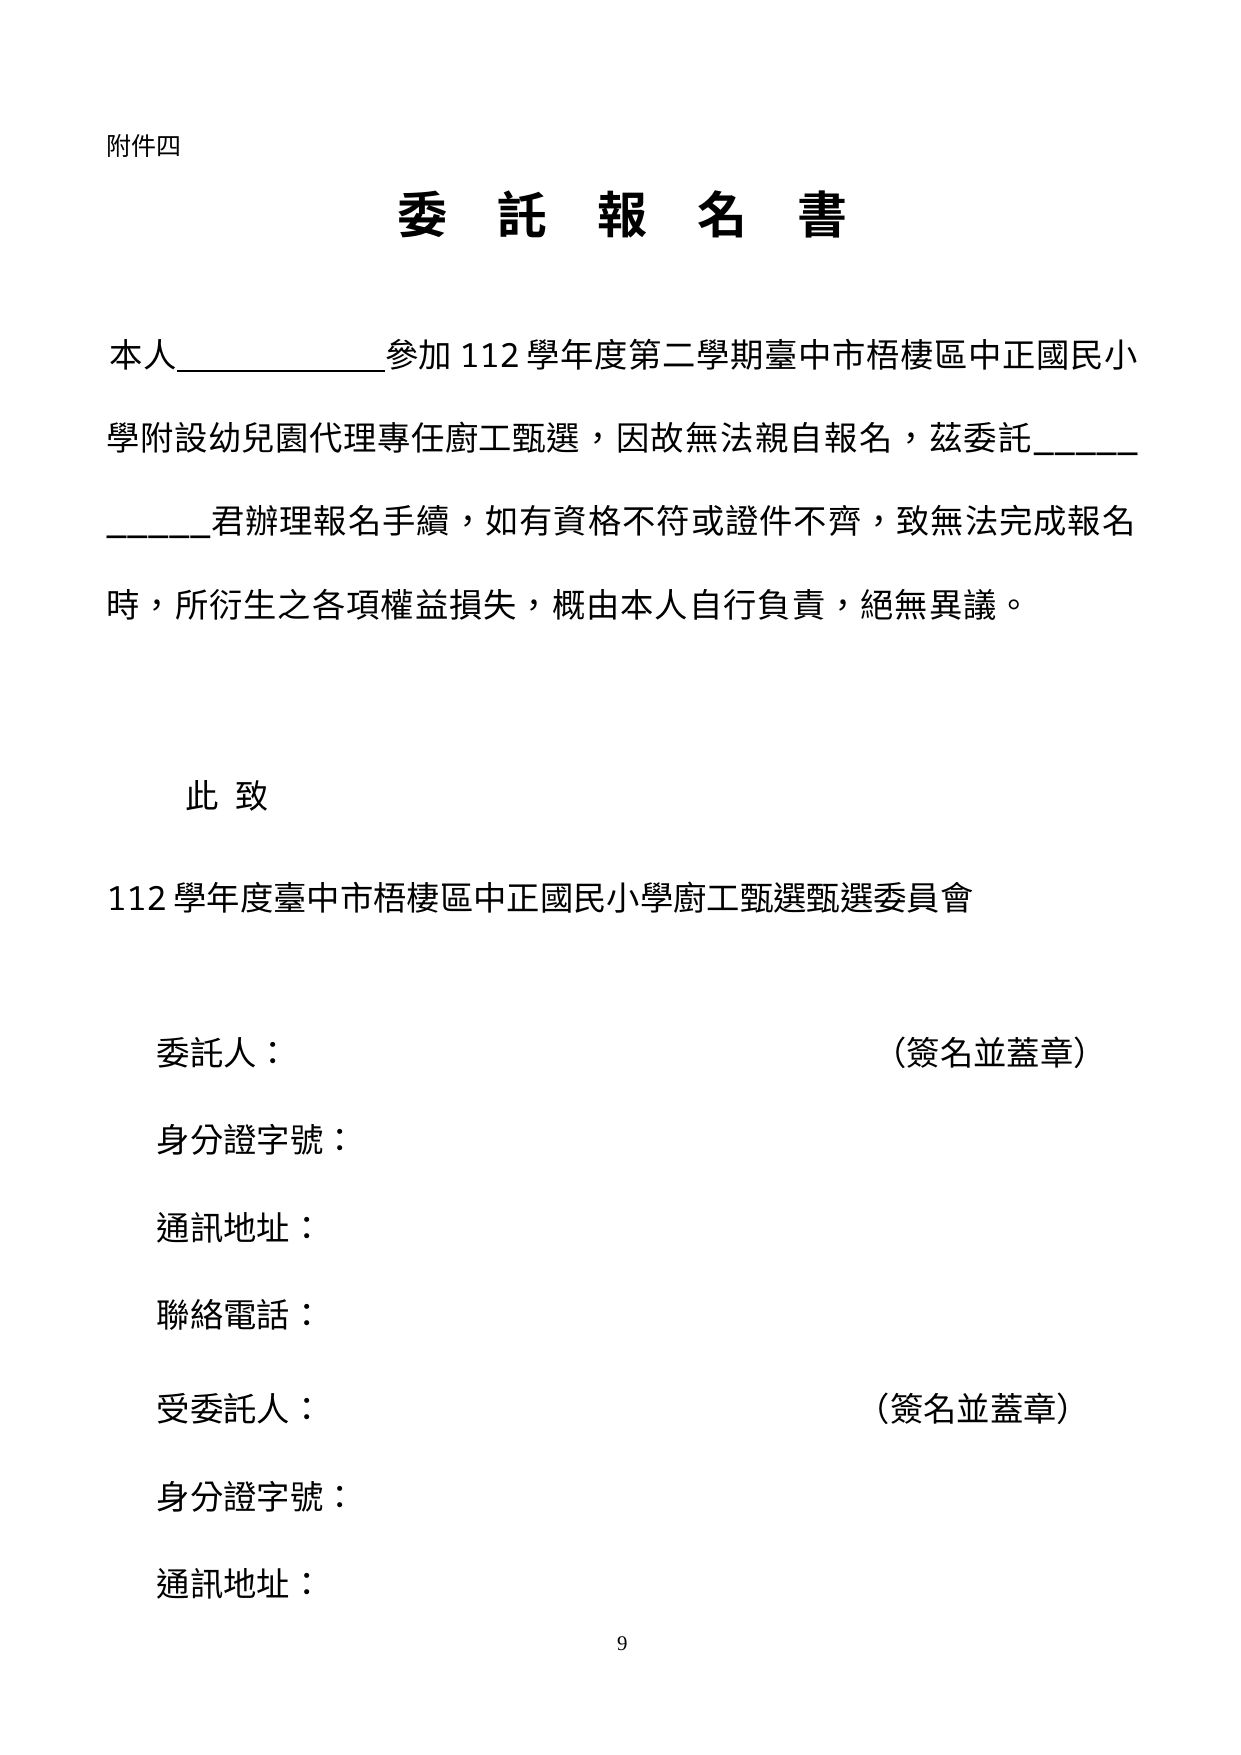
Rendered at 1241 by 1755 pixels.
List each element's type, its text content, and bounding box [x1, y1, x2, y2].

text 身分證字號： [106, 1489, 1137, 1514]
text 委 託 報 名 書 [106, 176, 1137, 248]
text 附件四 [106, 103, 1137, 166]
text 通訊地址： [106, 1577, 1137, 1602]
text 本人 參加112學年度第二學期臺中市梧棲區中正國民小學附設幼兒園代理專任廚工甄選，因故無法親自報名，茲委託__________君辦理報名手續，如有資格不符或證件不齊，致無法完成報名時，所衍生之各項權益損失，概由本人自行負責，絕無異議。 [106, 294, 1137, 627]
text 受委託人： （簽名並蓋章） [106, 1402, 1137, 1427]
text 身分證字號： [106, 1133, 1137, 1158]
text 此 致 [56, 752, 1137, 814]
text 通訊地址： [106, 1220, 1137, 1245]
text 112學年度臺中市梧棲區中正國民小學廚工甄選甄選委員會 [106, 877, 1137, 919]
text 委託人： （簽名並蓋章） [106, 1045, 1137, 1070]
text 聯絡電話： [106, 1308, 1137, 1333]
